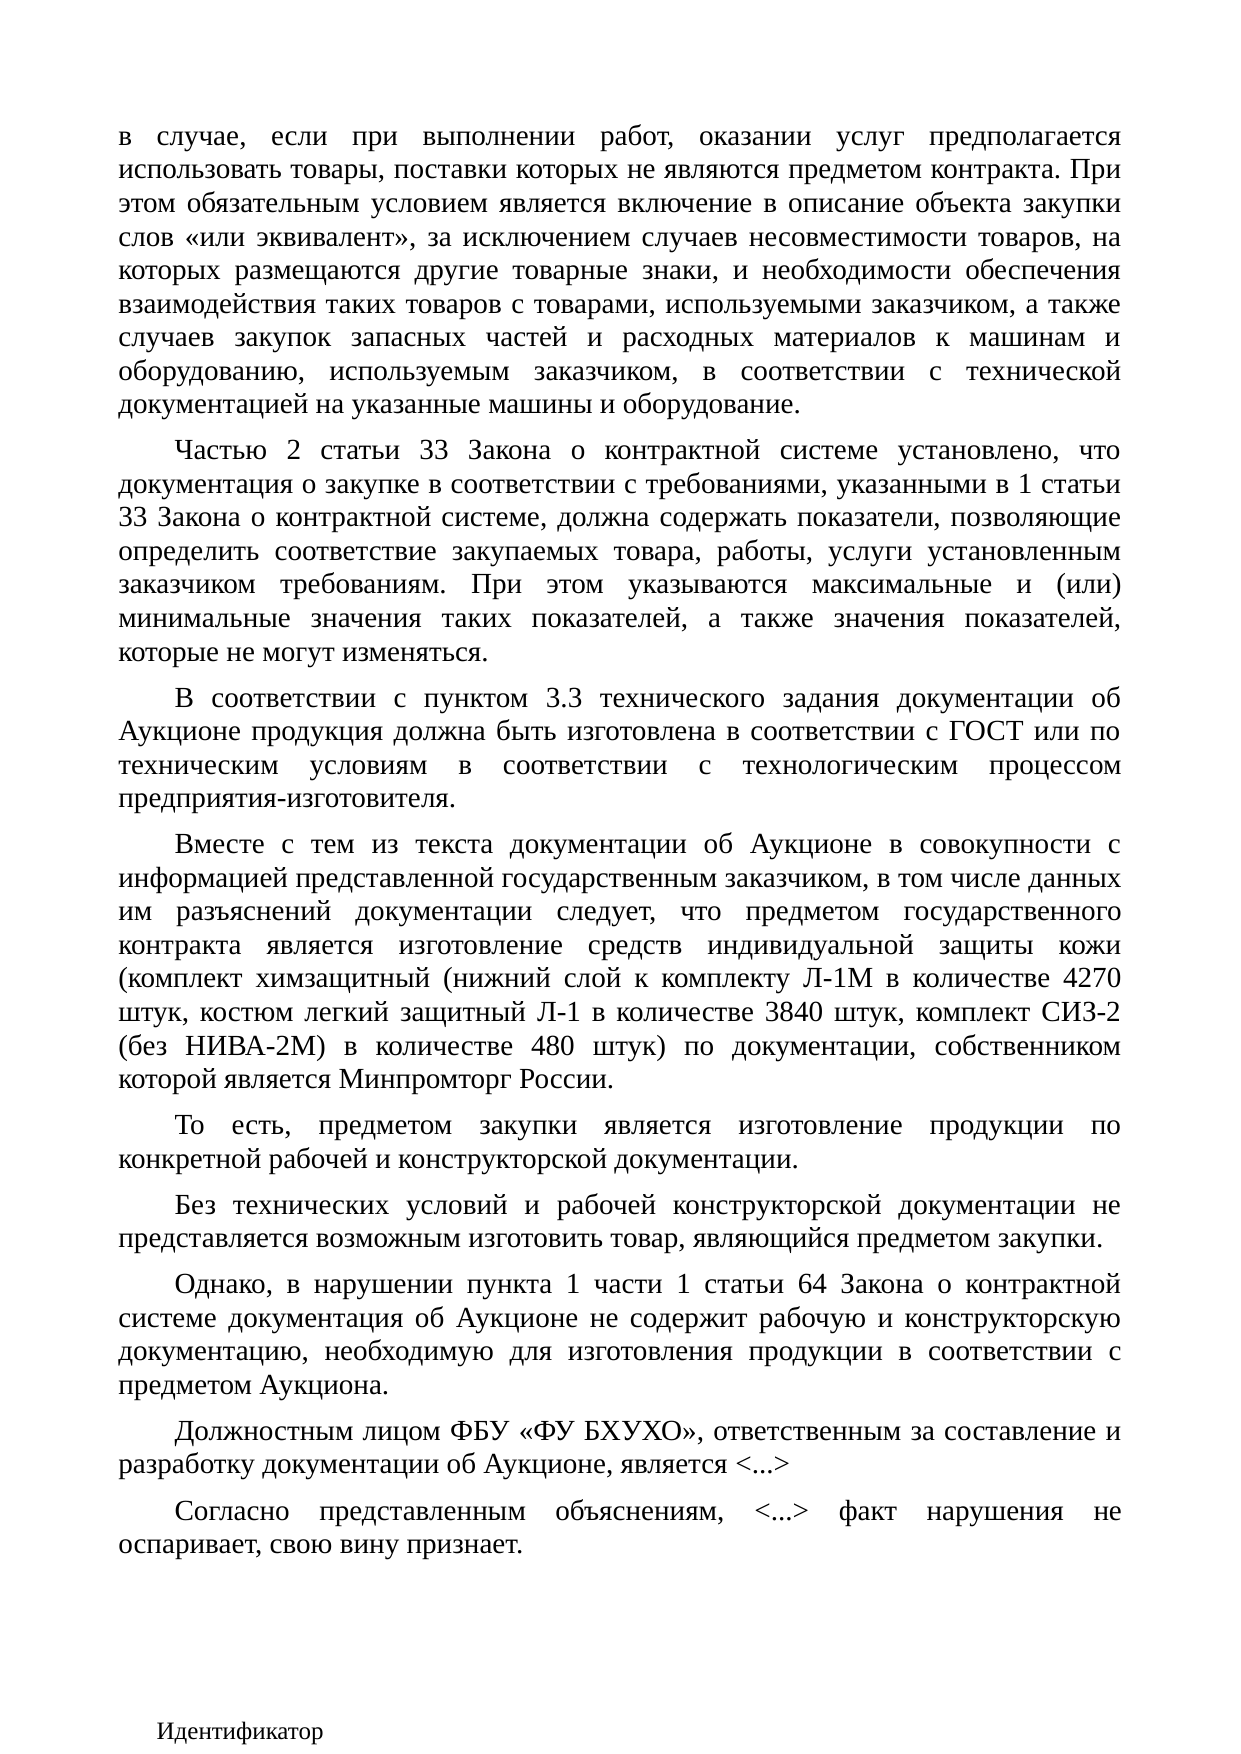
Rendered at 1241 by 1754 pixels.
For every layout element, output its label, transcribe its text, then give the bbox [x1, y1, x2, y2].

text Частью 2 статьи 33 Закона о контрактной системе установлено, что документация о закупке в соответствии с требованиями, указанными в 1 статьи 33 Закона о контрактной системе, должна содержать показатели, позволяющие определить соответствие закупаемых товара, работы, услуги установленным заказчиком требованиям. При этом указываются максимальные и (или) минимальные значения таких показателей, а также значения показателей, которые не могут изменяться. [118, 432, 1122, 667]
text То есть, предметом закупки является изготовление продукции по конкретной рабочей и конструкторской документации. [118, 1107, 1122, 1174]
text Вместе с тем из текста документации об Аукционе в совокупности с информацией представленной государственным заказчиком, в том числе данных им разъяснений документации следует, что предметом государственного контракта является изготовление средств индивидуальной защиты кожи (комплект химзащитный (нижний слой к комплекту Л-1М в количестве 4270 штук, костюм легкий защитный Л-1 в количестве 3840 штук, комплект СИЗ-2 (без НИВА-2М) в количестве 480 штук) по документации, собственником которой является Минпромторг России. [118, 826, 1122, 1095]
text В соответствии с пунктом 3.3 технического задания документации об Аукционе продукция должна быть изготовлена в соответствии с ГОСТ или по техническим условиям в соответствии с технологическим процессом предприятия-изготовителя. [118, 680, 1122, 814]
text Должностным лицом ФБУ «ФУ БХУХО», ответственным за составление и разработку документации об Аукционе, является <...> [118, 1413, 1122, 1480]
text Без технических условий и рабочей конструкторской документации не представляется возможным изготовить товар, являющийся предметом закупки. [118, 1187, 1122, 1254]
text в случае, если при выполнении работ, оказании услуг предполагается использовать товары, поставки которых не являются предметом контракта. При этом обязательным условием является включение в описание объекта закупки слов «или эквивалент», за исключением случаев несовместимости товаров, на которых размещаются другие товарные знаки, и необходимости обеспечения взаимодействия таких товаров с товарами, используемыми заказчиком, а также случаев закупок запасных частей и расходных материалов к машинам и оборудованию, используемым заказчиком, в соответствии с технической документацией на указанные машины и оборудование. [118, 118, 1122, 420]
text Согласно представленным объяснениям, <...> факт нарушения не оспаривает, свою вину признает. [118, 1493, 1122, 1560]
text Однако, в нарушении пункта 1 части 1 статьи 64 Закона о контрактной системе документация об Аукционе не содержит рабочую и конструкторскую документацию, необходимую для изготовления продукции в соответствии с предметом Аукциона. [118, 1266, 1122, 1401]
